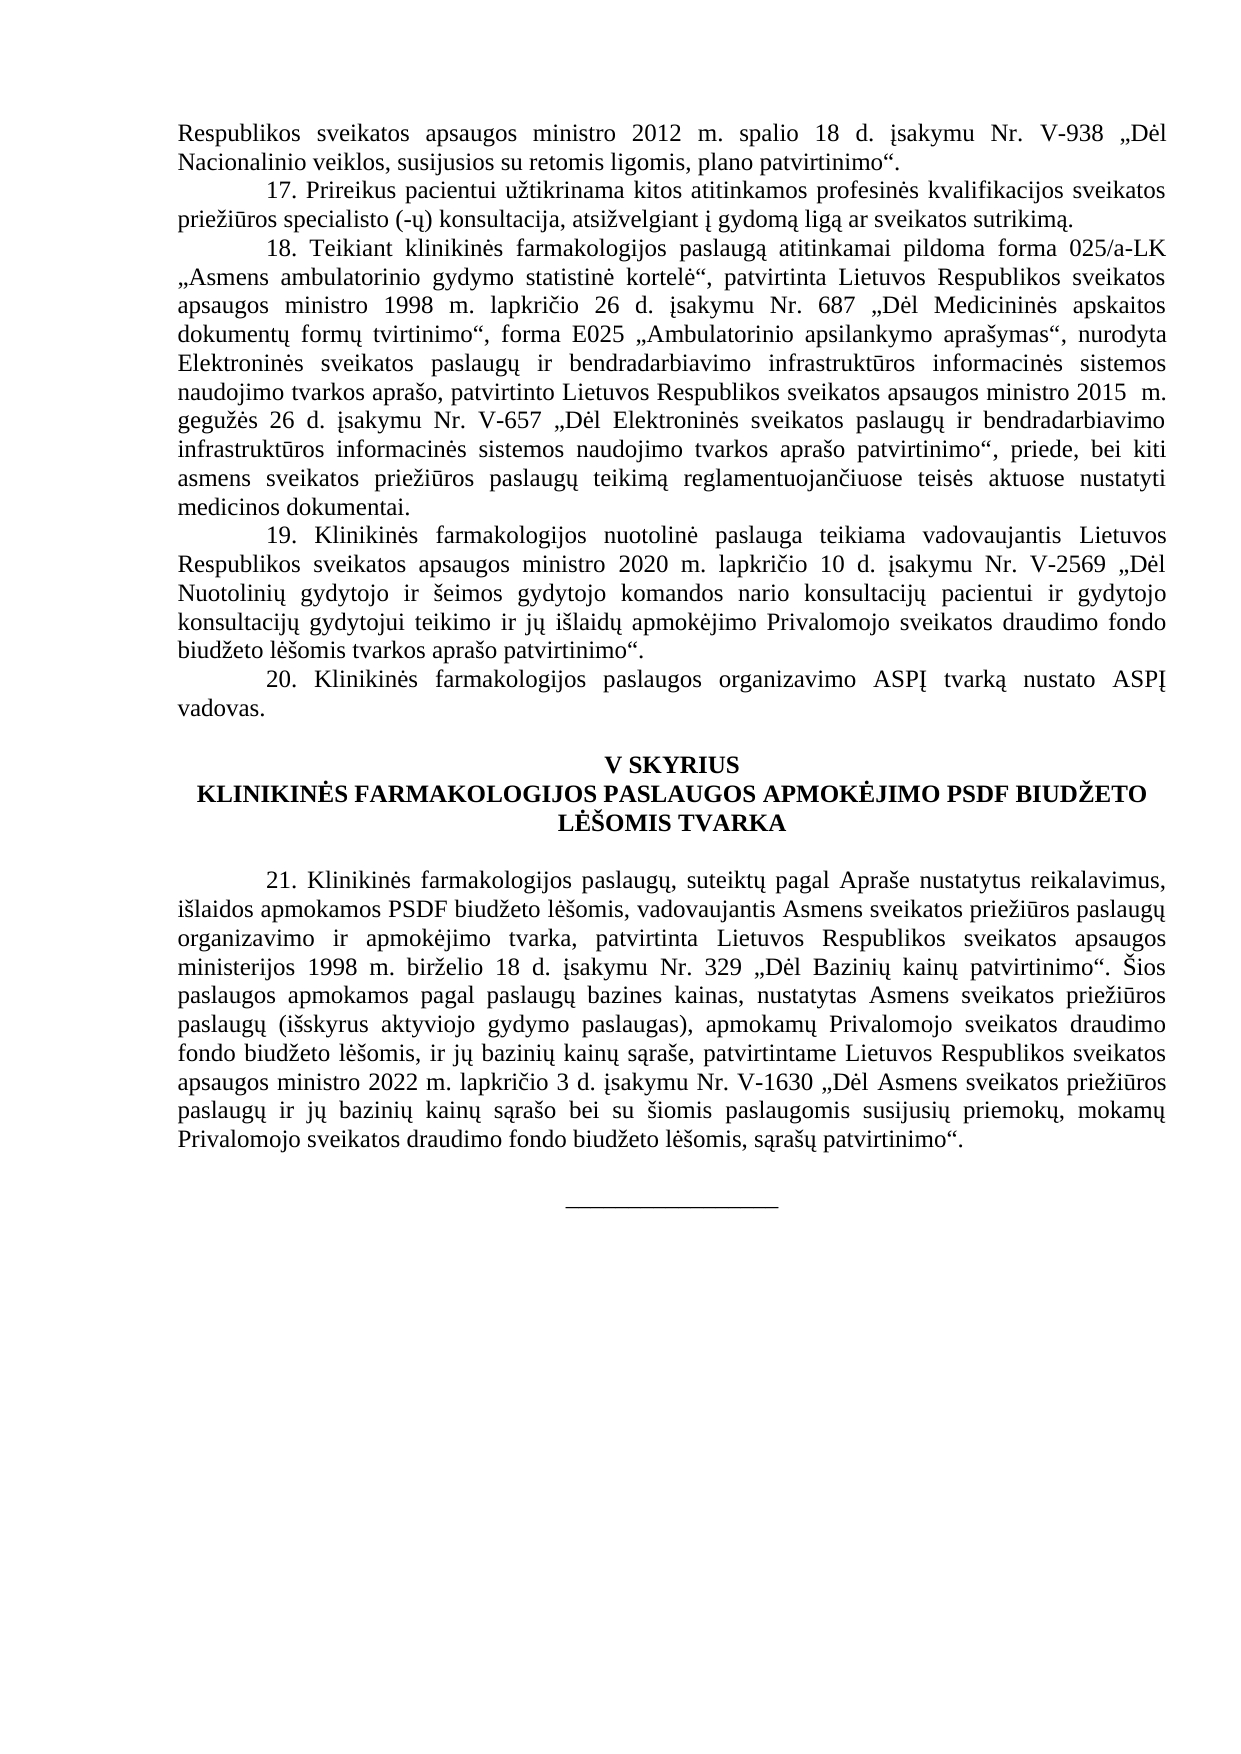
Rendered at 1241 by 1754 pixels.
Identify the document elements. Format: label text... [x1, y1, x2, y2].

text KLINIKINĖS FARMAKOLOGIJOS PASLAUGOS apmokėjimO PSDF BIUDŽETO LĖŠOMIS TVARKA [177, 779, 1167, 837]
text _________________ [177, 1182, 1167, 1211]
text 17. Prireikus pacientui užtikrinama kitos atitinkamos profesinės kvalifikacijos sveikatos priežiūros specialisto (-ų) konsultacija, atsižvelgiant į gydomą ligą ar sveikatos sutrikimą. [177, 176, 1167, 233]
text 19. Klinikinės farmakologijos nuotolinė paslauga teikiama vadovaujantis Lietuvos Respublikos sveikatos apsaugos ministro 2020 m. lapkričio 10 d. įsakymu Nr. V-2569 „Dėl Nuotolinių gydytojo ir šeimos gydytojo komandos nario konsultacijų pacientui ir gydytojo konsultacijų gydytojui teikimo ir jų išlaidų apmokėjimo Privalomojo sveikatos draudimo fondo biudžeto lėšomis tvarkos aprašo patvirtinimo“. [177, 521, 1167, 664]
text 20. Klinikinės farmakologijos paslaugos organizavimo ASPĮ tvarką nustato ASPĮ vadovas. [177, 664, 1167, 722]
text 21. Klinikinės farmakologijos paslaugų, suteiktų pagal Apraše nustatytus reikalavimus, išlaidos apmokamos PSDF biudžeto lėšomis, vadovaujantis Asmens sveikatos priežiūros paslaugų organizavimo ir apmokėjimo tvarka, patvirtinta Lietuvos Respublikos sveikatos apsaugos ministerijos 1998 m. birželio 18 d. įsakymu Nr. 329 „Dėl Bazinių kainų patvirtinimo“. Šios paslaugos apmokamos pagal paslaugų bazines kainas, nustatytas Asmens sveikatos priežiūros paslaugų (išskyrus aktyviojo gydymo paslaugas), apmokamų Privalomojo sveikatos draudimo fondo biudžeto lėšomis, ir jų bazinių kainų sąraše, patvirtintame Lietuvos Respublikos sveikatos apsaugos ministro 2022 m. lapkričio 3 d. įsakymu Nr. V-1630 „Dėl Asmens sveikatos priežiūros paslaugų ir jų bazinių kainų sąrašo bei su šiomis paslaugomis susijusių priemokų, mokamų Privalomojo sveikatos draudimo fondo biudžeto lėšomis, sąrašų patvirtinimo“. [177, 866, 1167, 1153]
text Respublikos sveikatos apsaugos ministro 2012 m. spalio 18 d. įsakymu Nr. V-938 „Dėl Nacionalinio veiklos, susijusios su retomis ligomis, plano patvirtinimo“. [177, 118, 1167, 176]
text V SKYRIUS [177, 751, 1167, 779]
text 18. Teikiant klinikinės farmakologijos paslaugą atitinkamai pildoma forma 025/a-LK „Asmens ambulatorinio gydymo statistinė kortelė“, patvirtinta Lietuvos Respublikos sveikatos apsaugos ministro 1998 m. lapkričio 26 d. įsakymu Nr. 687 „Dėl Medicininės apskaitos dokumentų formų tvirtinimo“, forma E025 „Ambulatorinio apsilankymo aprašymas“, nurodyta Elektroninės sveikatos paslaugų ir bendradarbiavimo infrastruktūros informacinės sistemos naudojimo tvarkos aprašo, patvirtinto Lietuvos Respublikos sveikatos apsaugos ministro 2015 m. gegužės 26 d. įsakymu Nr. V-657 „Dėl Elektroninės sveikatos paslaugų ir bendradarbiavimo infrastruktūros informacinės sistemos naudojimo tvarkos aprašo patvirtinimo“, priede, bei kiti asmens sveikatos priežiūros paslaugų teikimą reglamentuojančiuose teisės aktuose nustatyti medicinos dokumentai. [177, 233, 1167, 521]
